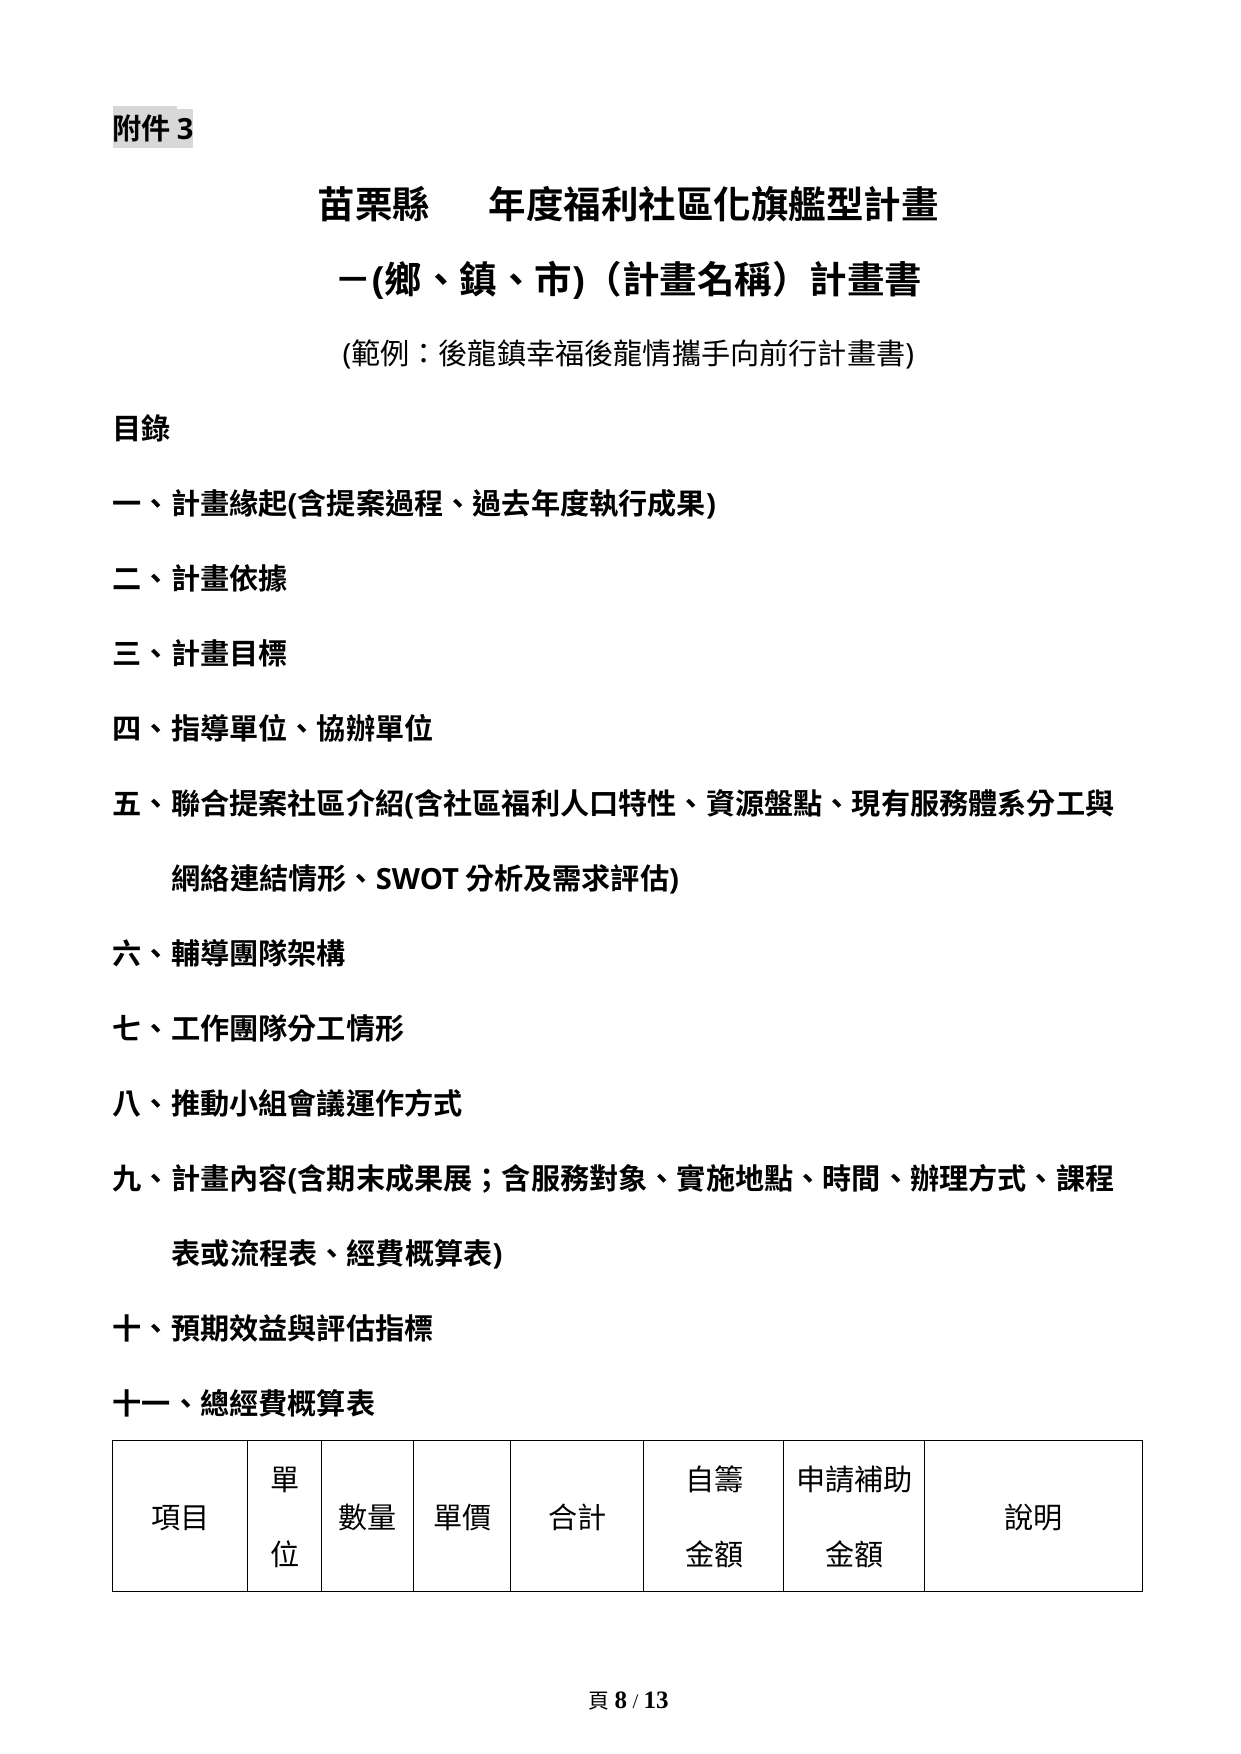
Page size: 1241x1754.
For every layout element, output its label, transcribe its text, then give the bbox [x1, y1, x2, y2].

table_header 單位 [248, 1441, 321, 1591]
table_header 項目 [113, 1441, 247, 1591]
text 附件3 [112, 89, 1144, 164]
text 七、工作團隊分工情形 [112, 989, 1144, 1064]
table_header 說明 [925, 1441, 1142, 1591]
table_header 數量 [322, 1441, 413, 1591]
text 十一、總經費概算表 [112, 1364, 1144, 1439]
text 五、聯合提案社區介紹(含社區福利人口特性、資源盤點、現有服務體系分工與 [112, 764, 1144, 839]
text 十、預期效益與評估指標 [112, 1289, 1144, 1364]
text 目錄 [112, 389, 1144, 464]
text 三、計畫目標 [112, 614, 1144, 689]
table_header 申請補助金額 [784, 1441, 924, 1591]
table_header 自籌 金額 [644, 1441, 783, 1591]
text 九、計畫內容(含期末成果展；含服務對象、實施地點、時間、辦理方式、課程 [112, 1139, 1144, 1214]
text 苗栗縣­­ 年度福利社區化旗艦型計畫 [112, 164, 1144, 239]
text 一、計畫緣起(含提案過程、過去年度執行成果) [112, 464, 1144, 539]
text －(鄉、鎮、市)（計畫名稱）計畫書 [112, 239, 1144, 314]
text 四、指導單位、協辦單位 [112, 689, 1144, 764]
table_header 單價 [414, 1441, 510, 1591]
text 六、輔導團隊架構 [112, 914, 1144, 989]
text 網絡連結情形、SWOT分析及需求評估) [112, 839, 1144, 914]
text (範例：後龍鎮幸福後龍情攜手向前行計畫書) [112, 314, 1144, 389]
text 八、推動小組會議運作方式 [112, 1064, 1144, 1139]
text 二、計畫依據 [112, 539, 1144, 614]
text 表或流程表、經費概算表) [112, 1214, 1144, 1289]
table_header 合計 [511, 1441, 643, 1591]
